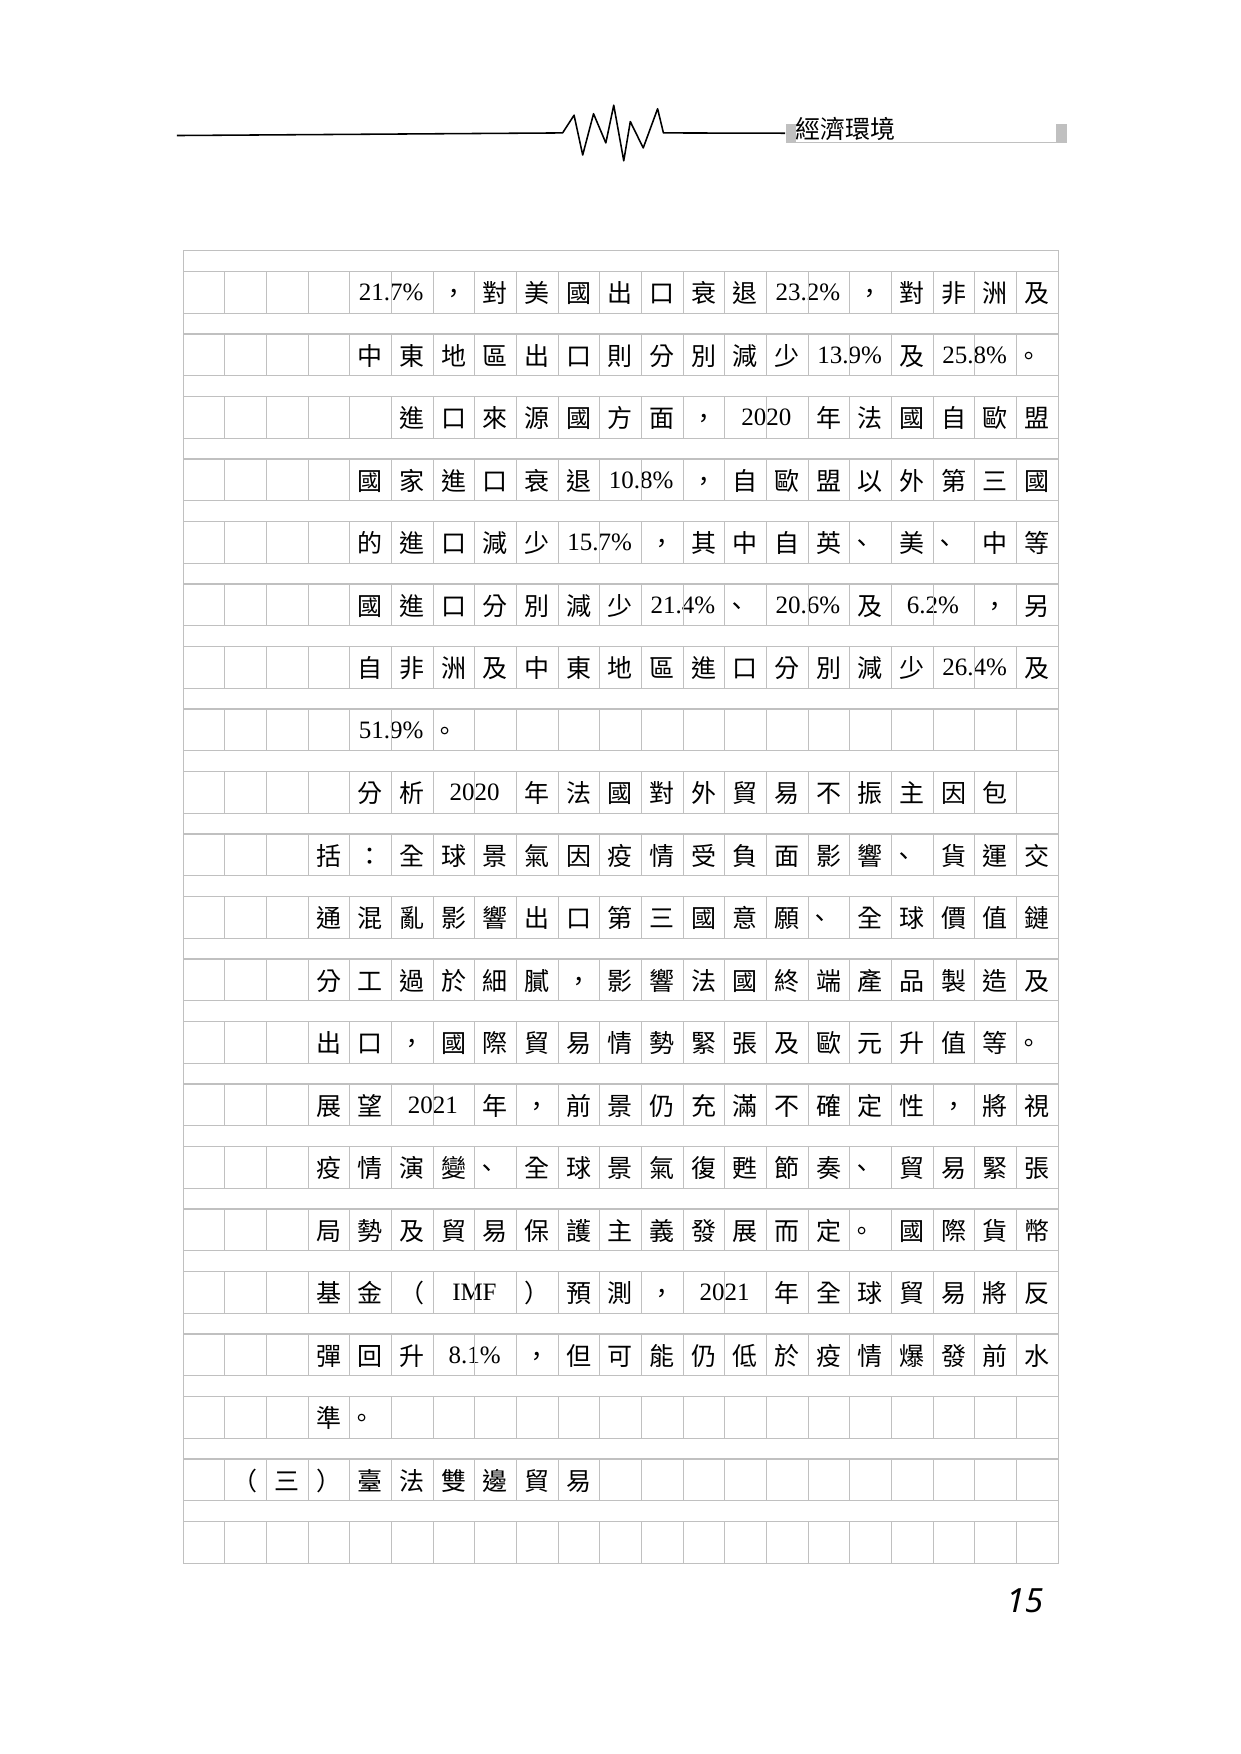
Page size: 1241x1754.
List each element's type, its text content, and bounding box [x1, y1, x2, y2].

text 臺 [350, 1460, 391, 1500]
text 分析2020年法國對外貿易不振主因包括：全球景氣因疫情受負面影響、貨運交通混亂影響出口第三國意願、全球價值鏈分工過於細膩，影響法國終端產品製造及出口，國際貿易情勢緊張及歐元升值等。展望2021年，前景仍充滿不確定性，將視疫情演變、全球景氣復甦節奏、貿易緊張局勢及貿易保護主義發展而定。國際貨幣基金（IMF）預測，2021年全球貿易將反彈回升8.1%，但可能仍低於疫情爆發前水準。 [281, 1001, 1058, 1021]
text 三 [267, 1460, 308, 1500]
text [1017, 1460, 1058, 1500]
text [934, 1460, 974, 1500]
text 進口來源國方面，2020年法國自歐盟國家進口衰退10.8%，自歐盟以外第三國的進口減少15.7%，其中自英、美、中等國進口分別減少21.4%、20.6%及6.2%，另自非洲及中東地區進口分別減少26.4%及51.9%。 [330, 689, 1058, 708]
text [809, 1460, 849, 1500]
text [207, 1439, 1058, 1458]
text 進口來源國方面，2020年法國自歐盟國家進口衰退10.8%，自歐盟以外第三國的進口減少15.7%，其中自英、美、中等國進口分別減少21.4%、20.6%及6.2%，另自非洲及中東地區進口分別減少26.4%及51.9%。 [330, 626, 1058, 646]
text [207, 1460, 224, 1500]
text 法 [392, 1460, 433, 1500]
text 分析2020年法國對外貿易不振主因包括：全球景氣因疫情受負面影響、貨運交通混亂影響出口第三國意願、全球價值鏈分工過於細膩，影響法國終端產品製造及出口，國際貿易情勢緊張及歐元升值等。展望2021年，前景仍充滿不確定性，將視疫情演變、全球景氣復甦節奏、貿易緊張局勢及貿易保護主義發展而定。國際貨幣基金（IMF）預測，2021年全球貿易將反彈回升8.1%，但可能仍低於疫情爆發前水準。 [281, 1189, 1058, 1208]
text 分析2020年法國對外貿易不振主因包括：全球景氣因疫情受負面影響、貨運交通混亂影響出口第三國意願、全球價值鏈分工過於細膩，影響法國終端產品製造及出口，國際貿易情勢緊張及歐元升值等。展望2021年，前景仍充滿不確定性，將視疫情演變、全球景氣復甦節奏、貿易緊張局勢及貿易保護主義發展而定。國際貨幣基金（IMF）預測，2021年全球貿易將反彈回升8.1%，但可能仍低於疫情爆發前水準。 [281, 1251, 1058, 1271]
text [600, 1460, 641, 1500]
text （ [225, 1460, 266, 1500]
text 進口來源國方面，2020年法國自歐盟國家進口衰退10.8%，自歐盟以外第三國的進口減少15.7%，其中自英、美、中等國進口分別減少21.4%、20.6%及6.2%，另自非洲及中東地區進口分別減少26.4%及51.9%。 [330, 439, 1058, 458]
text 出口目的國方面，2020年法國對歐盟會員國出口衰退幅度較小（13%），可歸功於歐洲內部市場價值鏈內化優勢，對歐盟以外第三國的出口衰退達19.3%，其中對中國大陸出口衰退13.9%（但因中國大陸迅速復甦，使下半年出口額已較上半年成長20.4%），對英國出口衰退21.7%，對美國出口衰退23.2%，對非洲及中東地區出口則分別減少13.9%及25.8%。 [330, 314, 1058, 333]
text 分析2020年法國對外貿易不振主因包括：全球景氣因疫情受負面影響、貨運交通混亂影響出口第三國意願、全球價值鏈分工過於細膩，影響法國終端產品製造及出口，國際貿易情勢緊張及歐元升值等。展望2021年，前景仍充滿不確定性，將視疫情演變、全球景氣復甦節奏、貿易緊張局勢及貿易保護主義發展而定。國際貨幣基金（IMF）預測，2021年全球貿易將反彈回升8.1%，但可能仍低於疫情爆發前水準。 [281, 1064, 1058, 1083]
text 邊 [475, 1460, 516, 1500]
text 分析2020年法國對外貿易不振主因包括：全球景氣因疫情受負面影響、貨運交通混亂影響出口第三國意願、全球價值鏈分工過於細膩，影響法國終端產品製造及出口，國際貿易情勢緊張及歐元升值等。展望2021年，前景仍充滿不確定性，將視疫情演變、全球景氣復甦節奏、貿易緊張局勢及貿易保護主義發展而定。國際貨幣基金（IMF）預測，2021年全球貿易將反彈回升8.1%，但可能仍低於疫情爆發前水準。 [281, 1376, 1058, 1396]
text 分析2020年法國對外貿易不振主因包括：全球景氣因疫情受負面影響、貨運交通混亂影響出口第三國意願、全球價值鏈分工過於細膩，影響法國終端產品製造及出口，國際貿易情勢緊張及歐元升值等。展望2021年，前景仍充滿不確定性，將視疫情演變、全球景氣復甦節奏、貿易緊張局勢及貿易保護主義發展而定。國際貨幣基金（IMF）預測，2021年全球貿易將反彈回升8.1%，但可能仍低於疫情爆發前水準。 [281, 876, 1058, 896]
text [892, 1460, 933, 1500]
text 雙 [434, 1460, 474, 1500]
text 分析2020年法國對外貿易不振主因包括：全球景氣因疫情受負面影響、貨運交通混亂影響出口第三國意願、全球價值鏈分工過於細膩，影響法國終端產品製造及出口，國際貿易情勢緊張及歐元升值等。展望2021年，前景仍充滿不確定性，將視疫情演變、全球景氣復甦節奏、貿易緊張局勢及貿易保護主義發展而定。國際貨幣基金（IMF）預測，2021年全球貿易將反彈回升8.1%，但可能仍低於疫情爆發前水準。 [281, 751, 1058, 771]
text [684, 1460, 724, 1500]
text [642, 1460, 683, 1500]
text 貿 [517, 1460, 558, 1500]
text [725, 1460, 766, 1500]
text 易 [559, 1460, 599, 1500]
text 分析2020年法國對外貿易不振主因包括：全球景氣因疫情受負面影響、貨運交通混亂影響出口第三國意願、全球價值鏈分工過於細膩，影響法國終端產品製造及出口，國際貿易情勢緊張及歐元升值等。展望2021年，前景仍充滿不確定性，將視疫情演變、全球景氣復甦節奏、貿易緊張局勢及貿易保護主義發展而定。國際貨幣基金（IMF）預測，2021年全球貿易將反彈回升8.1%，但可能仍低於疫情爆發前水準。 [281, 1314, 1058, 1333]
text 進口來源國方面，2020年法國自歐盟國家進口衰退10.8%，自歐盟以外第三國的進口減少15.7%，其中自英、美、中等國進口分別減少21.4%、20.6%及6.2%，另自非洲及中東地區進口分別減少26.4%及51.9%。 [330, 564, 1058, 583]
text 出口目的國方面，2020年法國對歐盟會員國出口衰退幅度較小（13%），可歸功於歐洲內部市場價值鏈內化優勢，對歐盟以外第三國的出口衰退達19.3%，其中對中國大陸出口衰退13.9%（但因中國大陸迅速復甦，使下半年出口額已較上半年成長20.4%），對英國出口衰退21.7%，對美國出口衰退23.2%，對非洲及中東地區出口則分別減少13.9%及25.8%。 [330, 251, 1058, 271]
text 進口來源國方面，2020年法國自歐盟國家進口衰退10.8%，自歐盟以外第三國的進口減少15.7%，其中自英、美、中等國進口分別減少21.4%、20.6%及6.2%，另自非洲及中東地區進口分別減少26.4%及51.9%。 [330, 376, 1058, 396]
text [767, 1460, 808, 1500]
text [975, 1460, 1016, 1500]
text 分析2020年法國對外貿易不振主因包括：全球景氣因疫情受負面影響、貨運交通混亂影響出口第三國意願、全球價值鏈分工過於細膩，影響法國終端產品製造及出口，國際貿易情勢緊張及歐元升值等。展望2021年，前景仍充滿不確定性，將視疫情演變、全球景氣復甦節奏、貿易緊張局勢及貿易保護主義發展而定。國際貨幣基金（IMF）預測，2021年全球貿易將反彈回升8.1%，但可能仍低於疫情爆發前水準。 [281, 814, 1058, 833]
text 分析2020年法國對外貿易不振主因包括：全球景氣因疫情受負面影響、貨運交通混亂影響出口第三國意願、全球價值鏈分工過於細膩，影響法國終端產品製造及出口，國際貿易情勢緊張及歐元升值等。展望2021年，前景仍充滿不確定性，將視疫情演變、全球景氣復甦節奏、貿易緊張局勢及貿易保護主義發展而定。國際貨幣基金（IMF）預測，2021年全球貿易將反彈回升8.1%，但可能仍低於疫情爆發前水準。 [281, 939, 1058, 958]
text [850, 1460, 891, 1500]
text ） [309, 1460, 349, 1500]
text 進口來源國方面，2020年法國自歐盟國家進口衰退10.8%，自歐盟以外第三國的進口減少15.7%，其中自英、美、中等國進口分別減少21.4%、20.6%及6.2%，另自非洲及中東地區進口分別減少26.4%及51.9%。 [330, 501, 1058, 521]
text 分析2020年法國對外貿易不振主因包括：全球景氣因疫情受負面影響、貨運交通混亂影響出口第三國意願、全球價值鏈分工過於細膩，影響法國終端產品製造及出口，國際貿易情勢緊張及歐元升值等。展望2021年，前景仍充滿不確定性，將視疫情演變、全球景氣復甦節奏、貿易緊張局勢及貿易保護主義發展而定。國際貨幣基金（IMF）預測，2021年全球貿易將反彈回升8.1%，但可能仍低於疫情爆發前水準。 [281, 1126, 1058, 1146]
